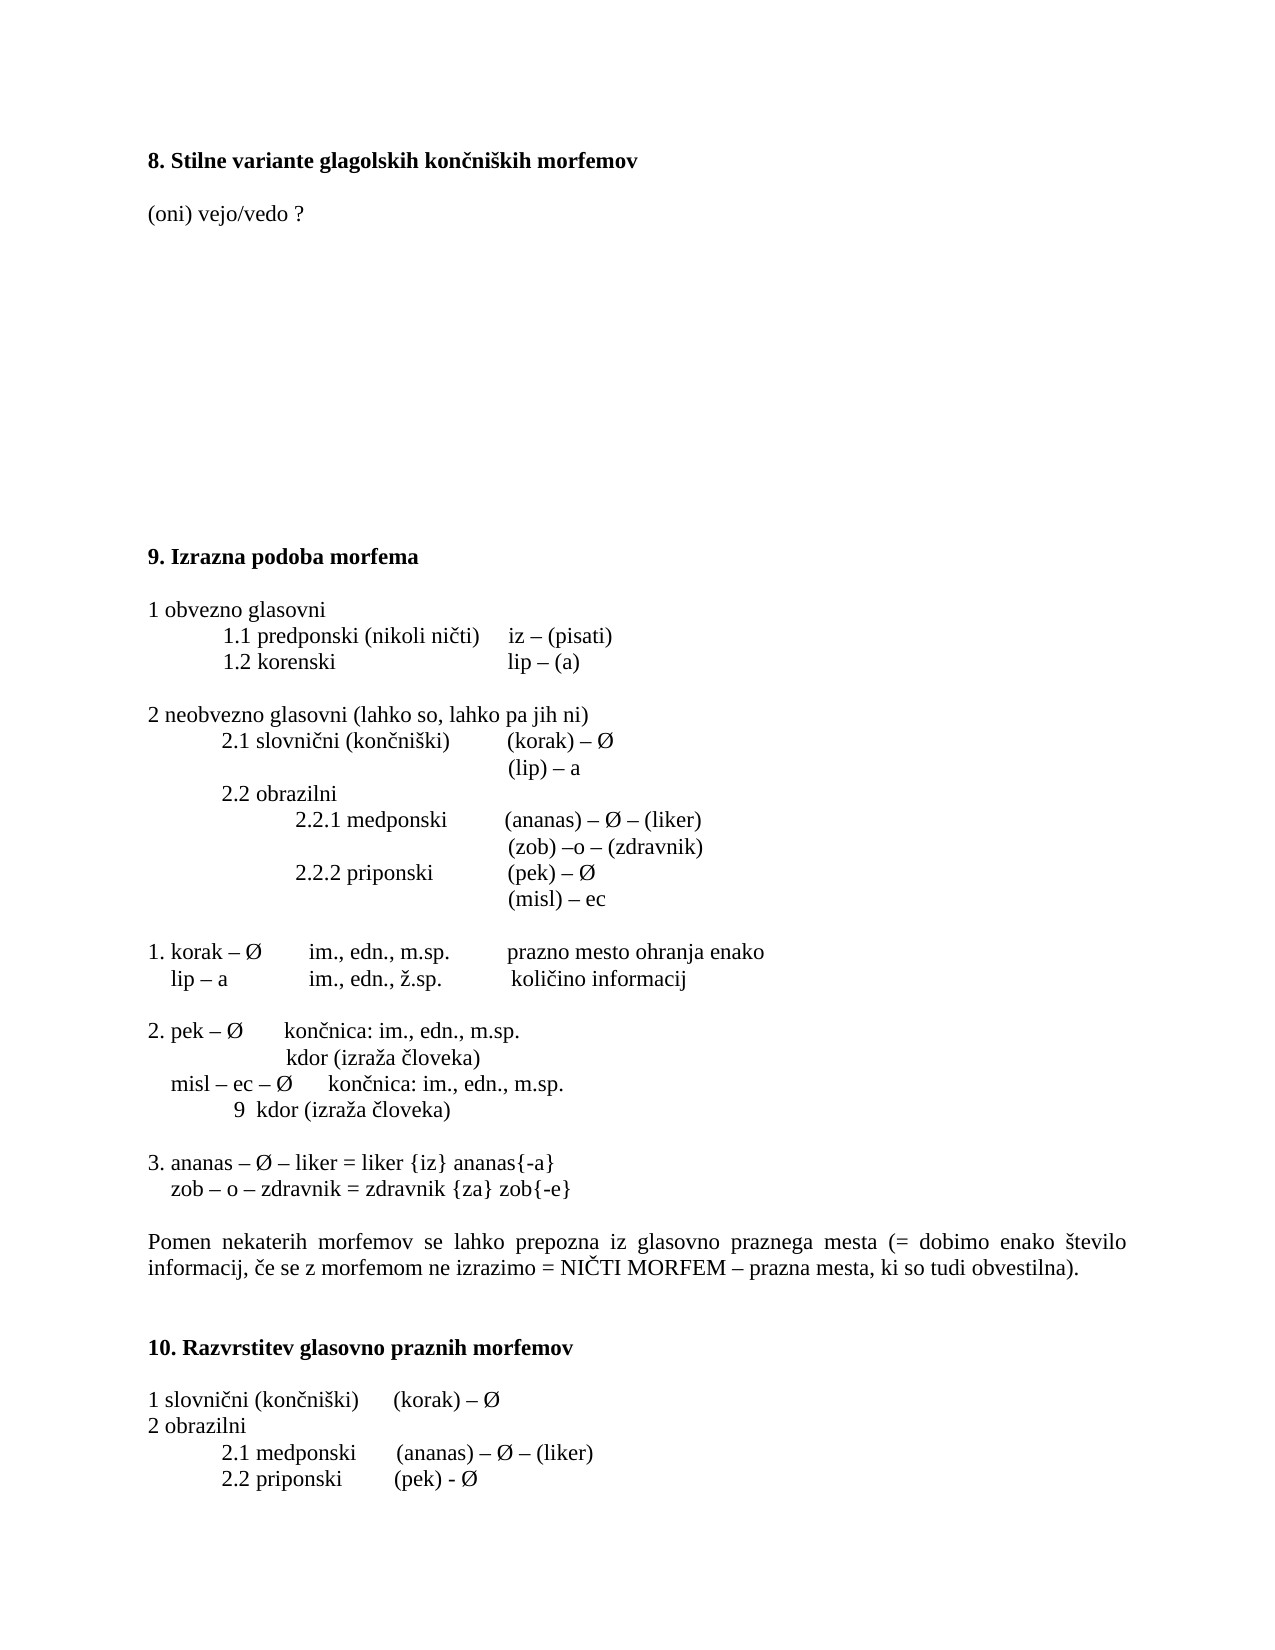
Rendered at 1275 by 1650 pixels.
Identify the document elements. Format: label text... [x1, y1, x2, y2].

text 1.2 korenski lip – (a) [148, 648, 1127, 675]
text 2.2.1 medponski (ananas) – Ø – (liker) [148, 806, 1127, 833]
text 1.1 predponski (nikoli ničti) iz – (pisati) [148, 622, 1127, 648]
text misl – ec – Ø  končnica: im., edn., m.sp. [148, 1070, 1127, 1096]
text (misl) – ec [148, 886, 1127, 912]
text  kdor (izraža človeka) [148, 1096, 1127, 1123]
text (zob) –o – (zdravnik) [148, 833, 1127, 859]
text 10. Razvrstitev glasovno praznih morfemov [148, 1333, 1127, 1360]
text 2 neobvezno glasovni (lahko so, lahko pa jih ni) [148, 701, 1127, 727]
text 2 obrazilni [148, 1413, 1127, 1439]
text 2.1 medponski (ananas) – Ø – (liker) [148, 1439, 1127, 1465]
text Pomen nekaterih morfemov se lahko prepozna iz glasovno praznega mesta (= dobimo enako število informacij, če se z morfemom ne izrazimo = NIČTI MORFEM – prazna mesta, ki so tudi obvestilna). [148, 1228, 1127, 1281]
text 2. pek – Ø  končnica: im., edn., m.sp. [148, 1017, 1127, 1044]
text lip – a  im., edn., ž.sp. količino informacij [148, 964, 1127, 991]
text 2.1 slovnični (končniški) (korak) – Ø [148, 727, 1127, 754]
text  kdor (izraža človeka) [148, 1044, 1127, 1070]
text 2.2.2 priponski (pek) – Ø [148, 859, 1127, 886]
text (lip) – a [148, 754, 1127, 780]
text 2.2 priponski (pek) - Ø [148, 1465, 1127, 1492]
text 9. Izrazna podoba morfema [148, 543, 1127, 569]
text 3. ananas – Ø – liker = liker {iz} ananas{-a} [148, 1149, 1127, 1175]
text 1. korak – Ø  im., edn., m.sp. prazno mesto ohranja enako [148, 938, 1127, 964]
text 1 obvezno glasovni [148, 596, 1127, 622]
text 8. Stilne variante glagolskih končniških morfemov [148, 148, 1127, 174]
text 2.2 obrazilni [148, 780, 1127, 806]
text 1 slovnični (končniški) (korak) – Ø [148, 1386, 1127, 1413]
text (oni) vejo/vedo ? [148, 200, 1127, 227]
text zob – o – zdravnik = zdravnik {za} zob{-e} [148, 1175, 1127, 1202]
